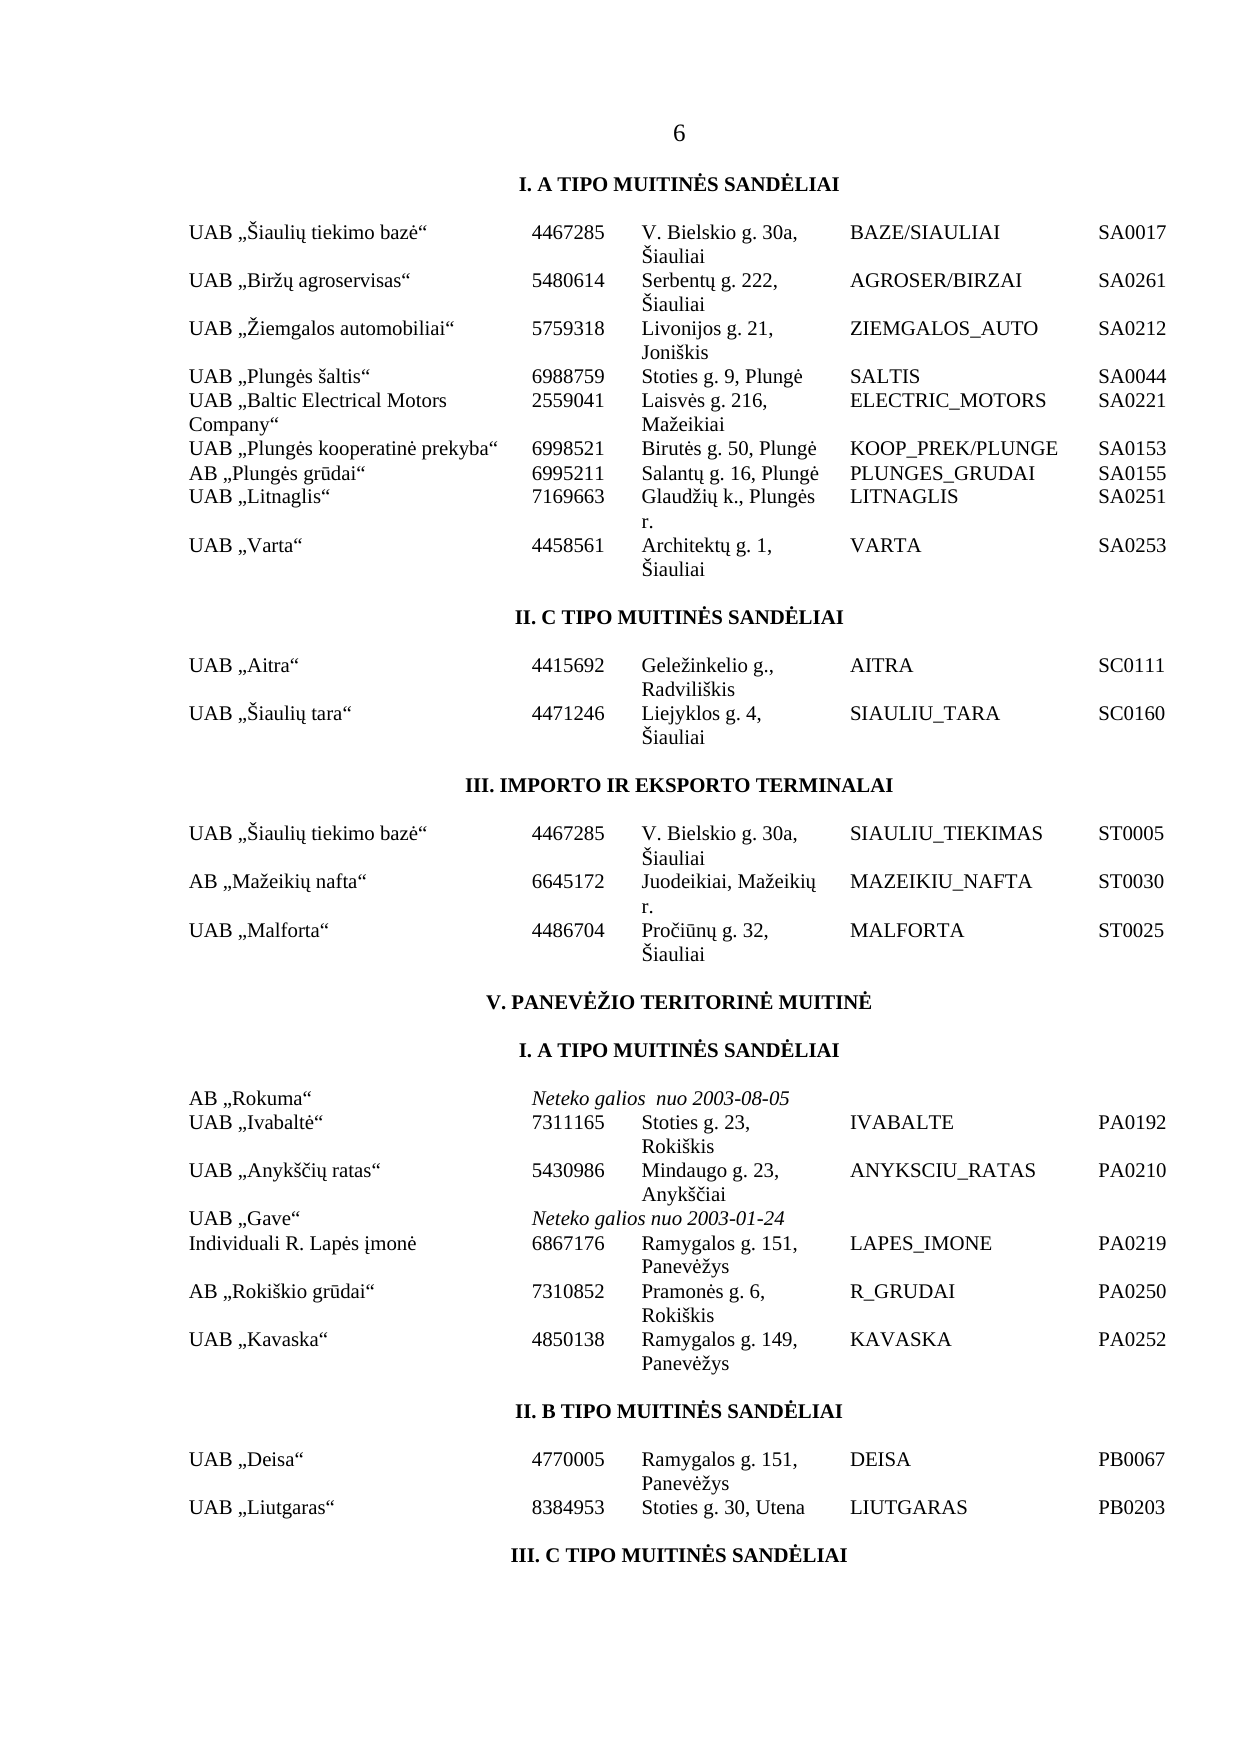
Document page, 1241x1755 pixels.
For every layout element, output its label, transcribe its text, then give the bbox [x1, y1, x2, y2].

table_cell PB0203 [1087, 1495, 1181, 1519]
table_cell Geležinkelio g., Radviliškis [630, 653, 838, 701]
table_cell V. Bielskio g. 30a, Šiauliai [630, 821, 838, 869]
table_cell 5430986 [520, 1158, 630, 1206]
table_cell [839, 1519, 1087, 1543]
table_cell Laisvės g. 216, Mažeikiai [630, 388, 838, 436]
table_cell SIAULIU_TARA [839, 701, 1087, 749]
table_cell SA0212 [1087, 316, 1181, 364]
table_cell [839, 581, 1087, 605]
table_cell [839, 196, 1087, 220]
table_cell [177, 581, 520, 605]
table_cell PA0250 [1087, 1279, 1181, 1327]
table_cell [520, 629, 630, 653]
table_cell [177, 1567, 520, 1591]
table_cell Ramygalos g. 151, Panevėžys [630, 1230, 838, 1278]
table_cell 4467285 [520, 220, 630, 268]
table_cell [1087, 581, 1181, 605]
table_cell [177, 749, 520, 773]
table_cell Birutės g. 50, Plungė [630, 436, 838, 460]
table_cell Liejyklos g. 4, Šiauliai [630, 701, 838, 749]
table_cell SC0160 [1087, 701, 1181, 749]
table_cell III. IMPORTO IR EKSPORTO TERMINALAI [177, 773, 1181, 797]
table_cell SALTIS [839, 364, 1087, 388]
table_cell 5759318 [520, 316, 630, 364]
table_cell [520, 581, 630, 605]
table_cell [177, 1062, 520, 1086]
table_cell [1087, 797, 1181, 821]
table_cell UAB „Malforta“ [177, 918, 520, 966]
table_cell [1087, 1375, 1181, 1399]
table_cell 4467285 [520, 821, 630, 869]
table_cell [839, 966, 1087, 990]
table_cell SA0261 [1087, 268, 1181, 316]
table_cell [630, 1014, 838, 1038]
table_cell [630, 1519, 838, 1543]
table_cell Architektų g. 1, Šiauliai [630, 533, 838, 581]
table_cell [1087, 1014, 1181, 1038]
table_cell UAB „Kavaska“ [177, 1327, 520, 1375]
table_cell SA0155 [1087, 460, 1181, 484]
table_cell 4415692 [520, 653, 630, 701]
table_cell [1087, 1423, 1181, 1447]
table_cell UAB „Plungės kooperatinė prekyba“ [177, 436, 520, 460]
table_cell [520, 797, 630, 821]
table_cell UAB „Anykščių ratas“ [177, 1158, 520, 1206]
table_cell MALFORTA [839, 918, 1087, 966]
table_cell [177, 629, 520, 653]
table_cell Ramygalos g. 151, Panevėžys [630, 1447, 838, 1495]
table_cell LAPES_IMONE [839, 1230, 1087, 1278]
table_cell [630, 1423, 838, 1447]
table_cell UAB „Deisa“ [177, 1447, 520, 1495]
table_cell UAB „Plungės šaltis“ [177, 364, 520, 388]
table_cell [630, 966, 838, 990]
table_cell [520, 749, 630, 773]
table_cell ST0025 [1087, 918, 1181, 966]
table_cell AITRA [839, 653, 1087, 701]
table_cell AB „Plungės grūdai“ [177, 460, 520, 484]
table_cell [839, 1423, 1087, 1447]
table_cell [520, 1062, 630, 1086]
table_cell [177, 1014, 520, 1038]
table_cell [630, 1375, 838, 1399]
table_cell ST0005 [1087, 821, 1181, 869]
table_cell Individuali R. Lapės įmonė [177, 1230, 520, 1278]
table_cell Glaudžių k., Plungės r. [630, 485, 838, 533]
table_cell [630, 749, 838, 773]
table_cell [177, 966, 520, 990]
table_cell V. PANEVĖŽIO TERITORINĖ MUITINĖ [177, 990, 1181, 1014]
table_cell 8384953 [520, 1495, 630, 1519]
table_cell 7169663 [520, 485, 630, 533]
table_cell [520, 196, 630, 220]
table_cell I. A TIPO MUITINĖS SANDĖLIAI [177, 172, 1181, 196]
table_cell Mindaugo g. 23, Anykščiai [630, 1158, 838, 1206]
table_cell [1087, 148, 1181, 172]
table_cell [630, 148, 838, 172]
table_cell Ramygalos g. 149, Panevėžys [630, 1327, 838, 1375]
table_cell SC0111 [1087, 653, 1181, 701]
table_cell [1087, 749, 1181, 773]
table_cell [1087, 629, 1181, 653]
table_cell Livonijos g. 21, Joniškis [630, 316, 838, 364]
table_cell UAB „Aitra“ [177, 653, 520, 701]
table_cell UAB „Varta“ [177, 533, 520, 581]
table_cell 6645172 [520, 870, 630, 918]
table_cell Neteko galios nuo 2003-01-24 [520, 1206, 1181, 1230]
table_cell PA0252 [1087, 1327, 1181, 1375]
table_cell MAZEIKIU_NAFTA [839, 870, 1087, 918]
table_cell [177, 1423, 520, 1447]
table_cell [839, 1014, 1087, 1038]
table_cell VARTA [839, 533, 1087, 581]
table_cell Salantų g. 16, Plungė [630, 460, 838, 484]
table_cell KAVASKA [839, 1327, 1087, 1375]
table_cell [839, 1567, 1087, 1591]
table_cell 6988759 [520, 364, 630, 388]
table_cell [630, 797, 838, 821]
table_cell Neteko galios nuo 2003-08-05 [520, 1086, 1181, 1110]
table_cell ST0030 [1087, 870, 1181, 918]
table_cell Juodeikiai, Mažeikių r. [630, 870, 838, 918]
table_cell DEISA [839, 1447, 1087, 1495]
table_cell Pramonės g. 6, Rokiškis [630, 1279, 838, 1327]
table_cell [177, 1519, 520, 1543]
table_cell V. Bielskio g. 30a, Šiauliai [630, 220, 838, 268]
table_cell AB „Mažeikių nafta“ [177, 870, 520, 918]
table_cell [177, 1375, 520, 1399]
table_cell [520, 1423, 630, 1447]
table_cell ZIEMGALOS_AUTO [839, 316, 1087, 364]
table_cell [630, 629, 838, 653]
table_cell SA0253 [1087, 533, 1181, 581]
table_cell [177, 196, 520, 220]
table_cell UAB „Šiaulių tiekimo bazė“ [177, 220, 520, 268]
table_cell Stoties g. 9, Plungė [630, 364, 838, 388]
table_cell [1087, 196, 1181, 220]
table_cell SA0017 [1087, 220, 1181, 268]
table_cell [177, 797, 520, 821]
table_cell 6995211 [520, 460, 630, 484]
table_cell [630, 1567, 838, 1591]
table_cell [839, 1375, 1087, 1399]
table_cell PA0219 [1087, 1230, 1181, 1278]
table_cell [520, 966, 630, 990]
table_cell SA0221 [1087, 388, 1181, 436]
table_cell UAB „Biržų agroservisas“ [177, 268, 520, 316]
table_cell 4458561 [520, 533, 630, 581]
table_cell [630, 581, 838, 605]
table_cell R_GRUDAI [839, 1279, 1087, 1327]
table_cell UAB „Šiaulių tara“ [177, 701, 520, 749]
table_cell [520, 1567, 630, 1591]
table_cell I. A TIPO MUITINĖS SANDĖLIAI [177, 1038, 1181, 1062]
table_cell [630, 196, 838, 220]
table_cell PB0067 [1087, 1447, 1181, 1495]
table_cell UAB „Gave“ [177, 1206, 520, 1230]
table_cell [1087, 1062, 1181, 1086]
table_cell 6998521 [520, 436, 630, 460]
table_cell UAB „Šiaulių tiekimo bazė“ [177, 821, 520, 869]
table_cell Stoties g. 30, Utena [630, 1495, 838, 1519]
table_cell LITNAGLIS [839, 485, 1087, 533]
table_cell UAB „Liutgaras“ [177, 1495, 520, 1519]
table_cell SA0153 [1087, 436, 1181, 460]
table_cell UAB „Žiemgalos automobiliai“ [177, 316, 520, 364]
table_cell [839, 749, 1087, 773]
table_cell [630, 1062, 838, 1086]
table_cell [839, 629, 1087, 653]
table_cell [177, 148, 520, 172]
table_cell [520, 1014, 630, 1038]
table_cell 7310852 [520, 1279, 630, 1327]
table_cell AB „Rokiškio grūdai“ [177, 1279, 520, 1327]
table_cell Pročiūnų g. 32, Šiauliai [630, 918, 838, 966]
table_cell AGROSER/BIRZAI [839, 268, 1087, 316]
table_cell II. C TIPO MUITINĖS SANDĖLIAI [177, 605, 1181, 629]
table_cell AB „Rokuma“ [177, 1086, 520, 1110]
table_cell 5480614 [520, 268, 630, 316]
table_cell UAB „Baltic Electrical Motors Company“ [177, 388, 520, 436]
table_cell Stoties g. 23, Rokiškis [630, 1110, 838, 1158]
table_cell 4471246 [520, 701, 630, 749]
table_cell 4770005 [520, 1447, 630, 1495]
table_cell PA0192 [1087, 1110, 1181, 1158]
table_cell II. B TIPO MUITINĖS SANDĖLIAI [177, 1399, 1181, 1423]
table_cell Serbentų g. 222, Šiauliai [630, 268, 838, 316]
table_cell 7311165 [520, 1110, 630, 1158]
table_cell 4486704 [520, 918, 630, 966]
table_cell SA0044 [1087, 364, 1181, 388]
table_cell UAB „Ivabaltė“ [177, 1110, 520, 1158]
table_cell ANYKSCIU_RATAS [839, 1158, 1087, 1206]
table_cell 2559041 [520, 388, 630, 436]
table_cell [520, 1519, 630, 1543]
table_cell 4850138 [520, 1327, 630, 1375]
table_cell UAB „Litnaglis“ [177, 485, 520, 533]
table_cell [520, 148, 630, 172]
table_cell SA0251 [1087, 485, 1181, 533]
table_cell III. C TIPO MUITINĖS SANDĖLIAI [177, 1543, 1181, 1567]
table_cell PLUNGES_GRUDAI [839, 460, 1087, 484]
table_cell [1087, 1519, 1181, 1543]
table_cell 6867176 [520, 1230, 630, 1278]
table_cell [1087, 966, 1181, 990]
table_cell KOOP_PREK/PLUNGE [839, 436, 1087, 460]
table_cell [839, 148, 1087, 172]
table_cell PA0210 [1087, 1158, 1181, 1206]
table_cell [1087, 1567, 1181, 1591]
table_cell ELECTRIC_MOTORS [839, 388, 1087, 436]
table_cell SIAULIU_TIEKIMAS [839, 821, 1087, 869]
table_cell [839, 1062, 1087, 1086]
table_cell IVABALTE [839, 1110, 1087, 1158]
table_cell [839, 797, 1087, 821]
table_cell BAZE/SIAULIAI [839, 220, 1087, 268]
table_cell LIUTGARAS [839, 1495, 1087, 1519]
table_cell [520, 1375, 630, 1399]
